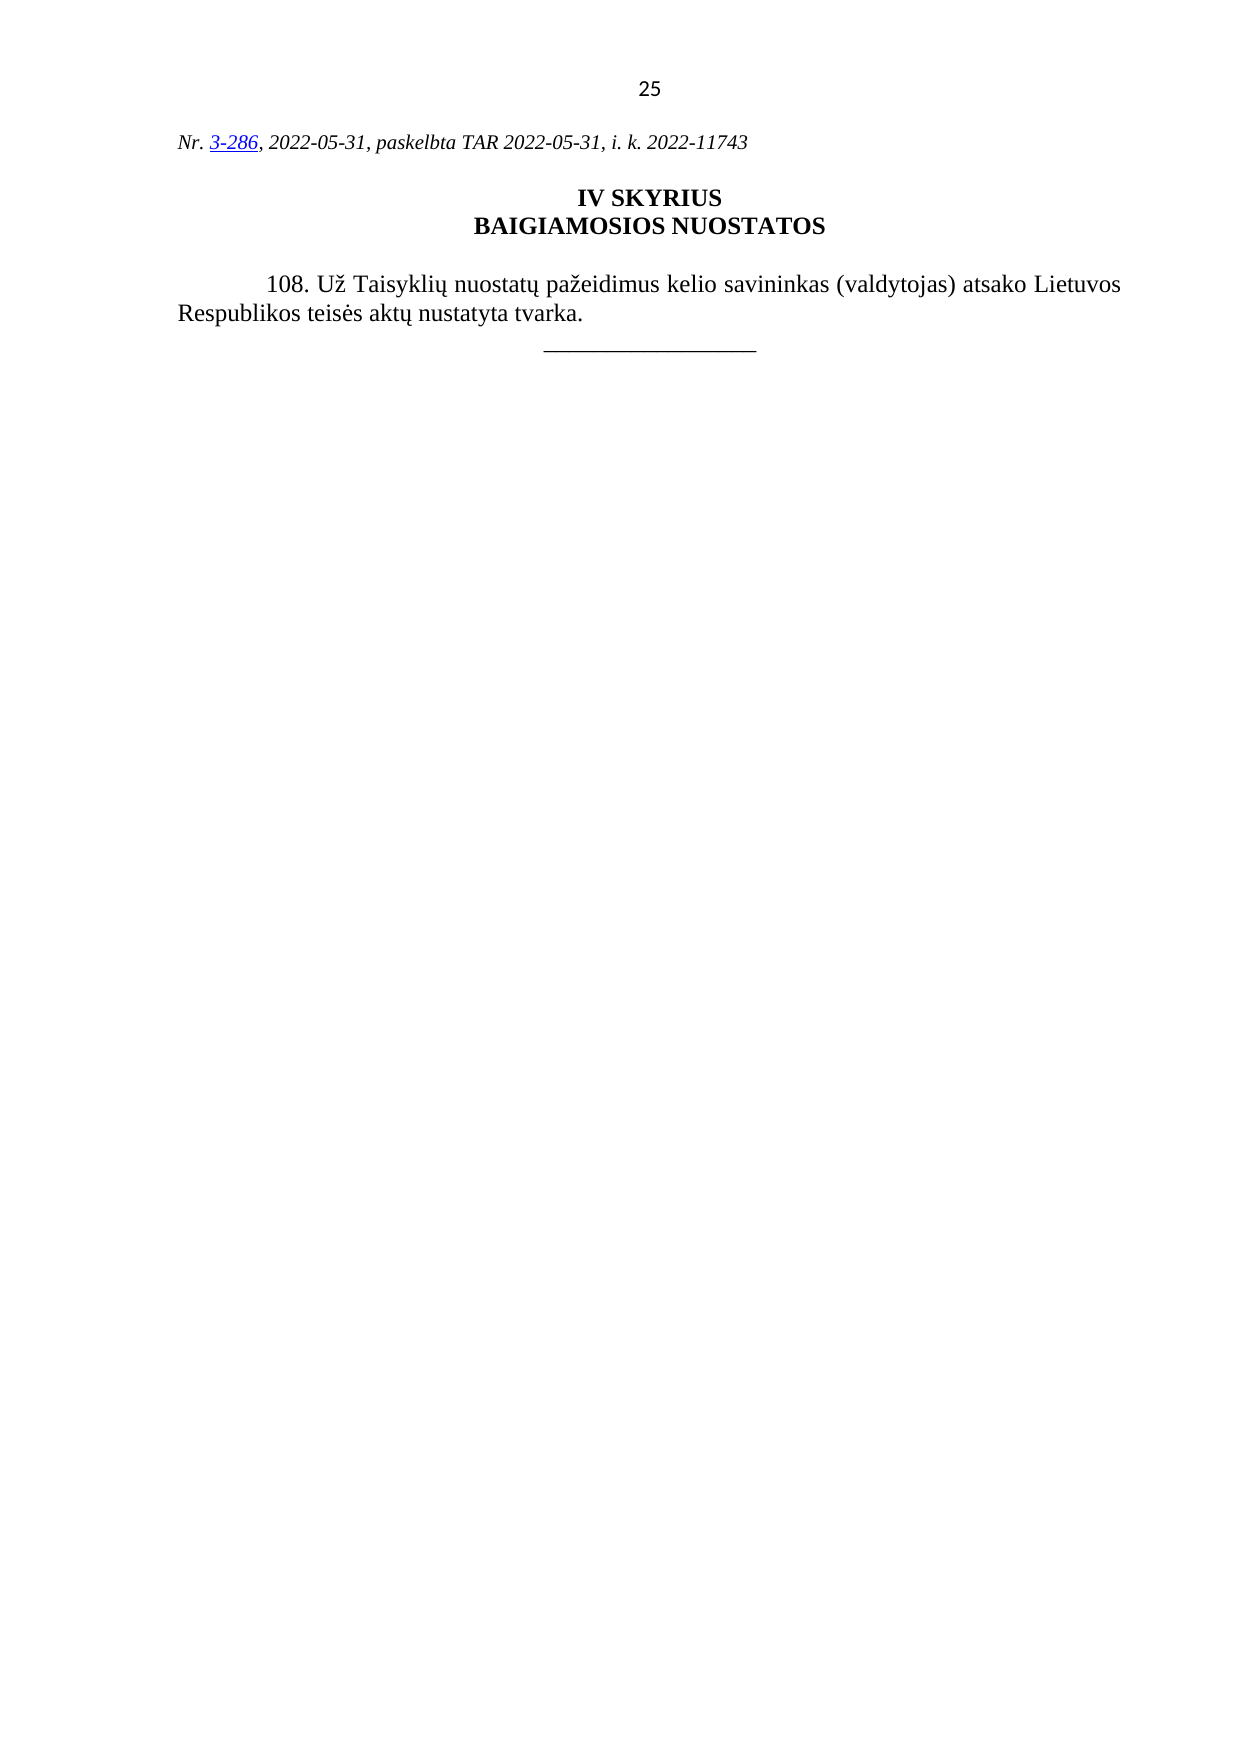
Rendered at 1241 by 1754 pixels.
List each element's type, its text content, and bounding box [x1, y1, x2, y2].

text Nr. 3-286, 2022-05-31, paskelbta TAR 2022-05-31, i. k. 2022-11743 [177, 130, 1122, 154]
text _________________ [177, 326, 1122, 355]
text BAIGIAMOSIOS NUOSTATOS [177, 211, 1122, 240]
text IV SKYRIUS [177, 183, 1122, 211]
text 108. Už Taisyklių nuostatų pažeidimus kelio savininkas (valdytojas) atsako Lietuvos Respublikos teisės aktų nustatyta tvarka. [177, 269, 1122, 326]
